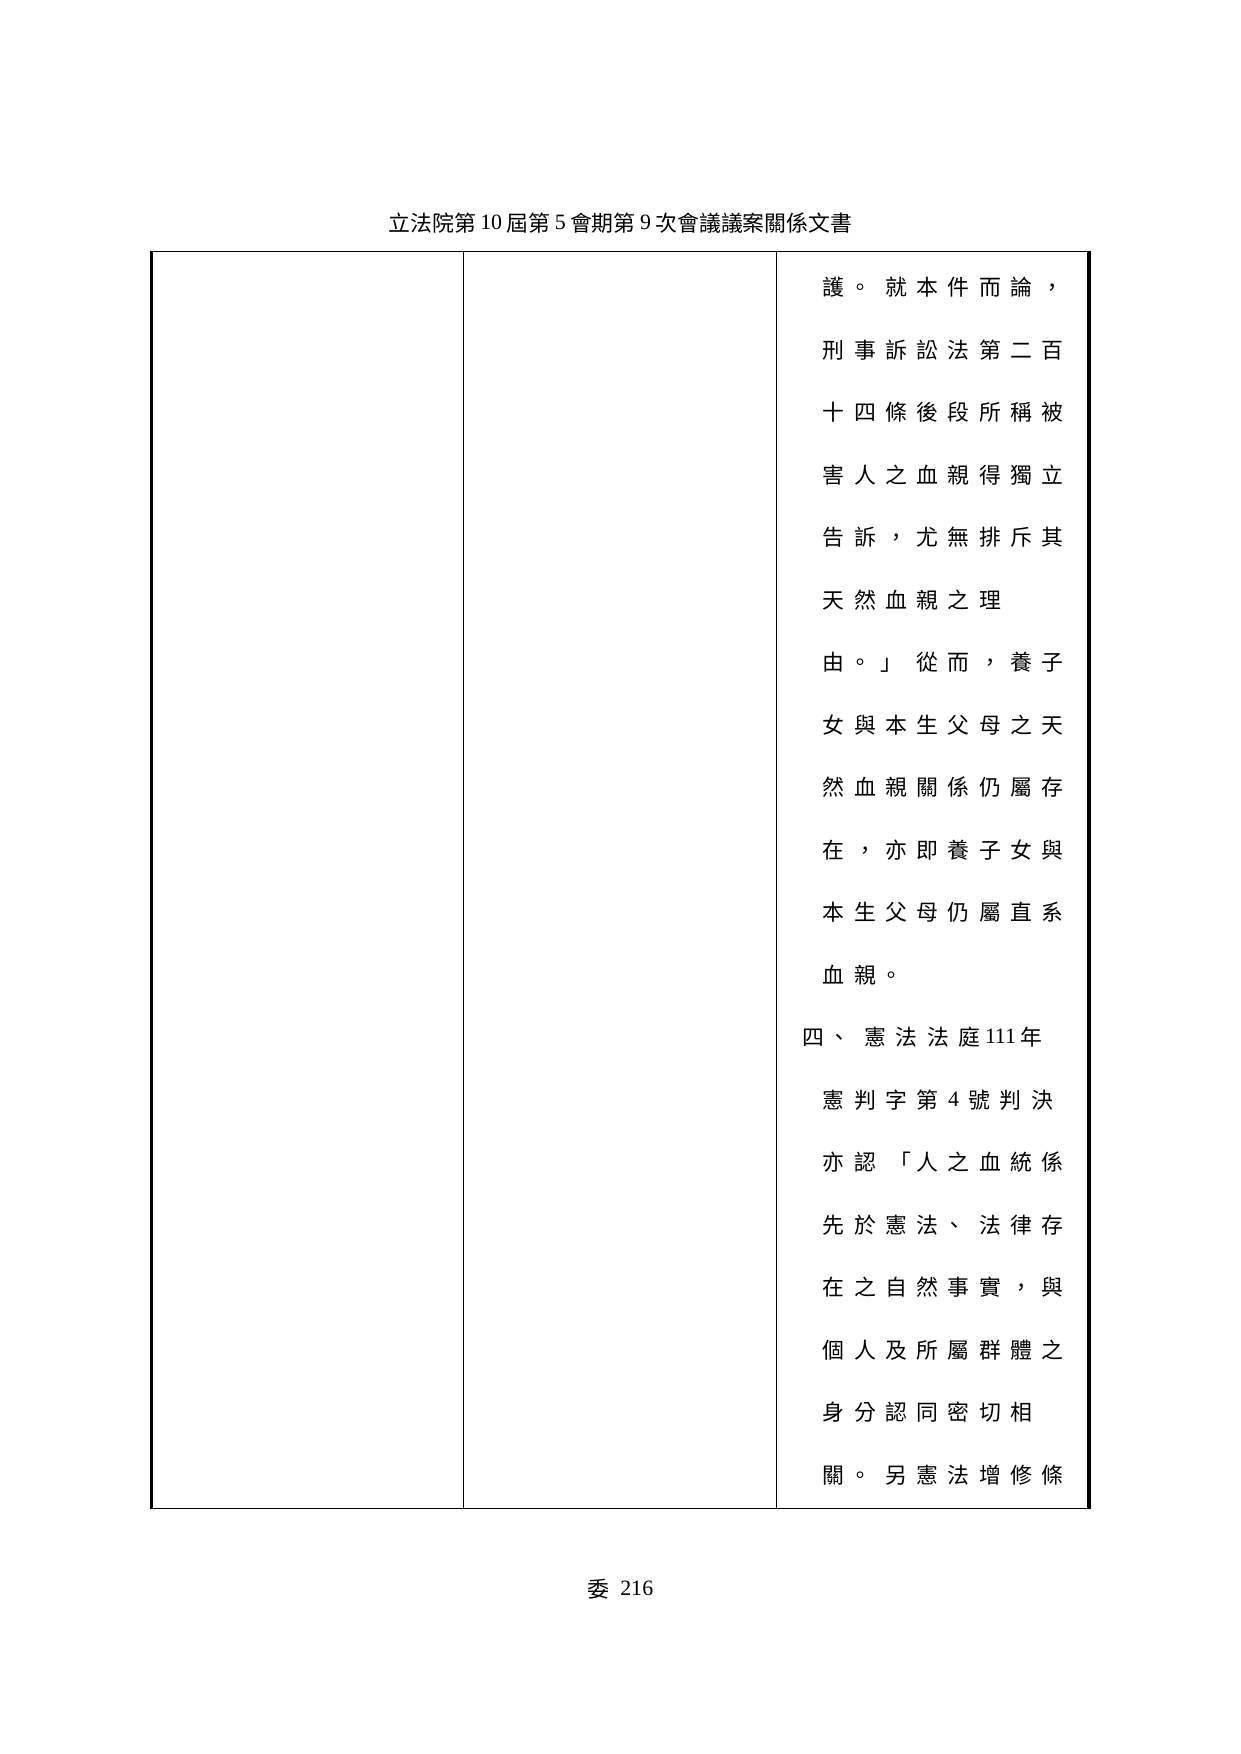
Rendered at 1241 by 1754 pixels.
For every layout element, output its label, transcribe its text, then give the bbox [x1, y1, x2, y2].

table_cell [464, 252, 776, 1508]
table_cell [153, 252, 463, 1508]
table_cell 護。就本件而論，刑事訴訟法第二百十四條後段所稱被害人之血親得獨立告訴，尤無排斥其天然血親之理由。」從而，養子女與本生父母之天然血親關係仍屬存在，亦即養子女與本生父母仍屬直系血親。 四、憲法法庭111年憲判字第4號判決亦認「人之血統係先於憲法、法律存在之自然事實，與個人及所屬群體之身分認同密切相關。另憲法增修條 [777, 252, 1087, 1508]
